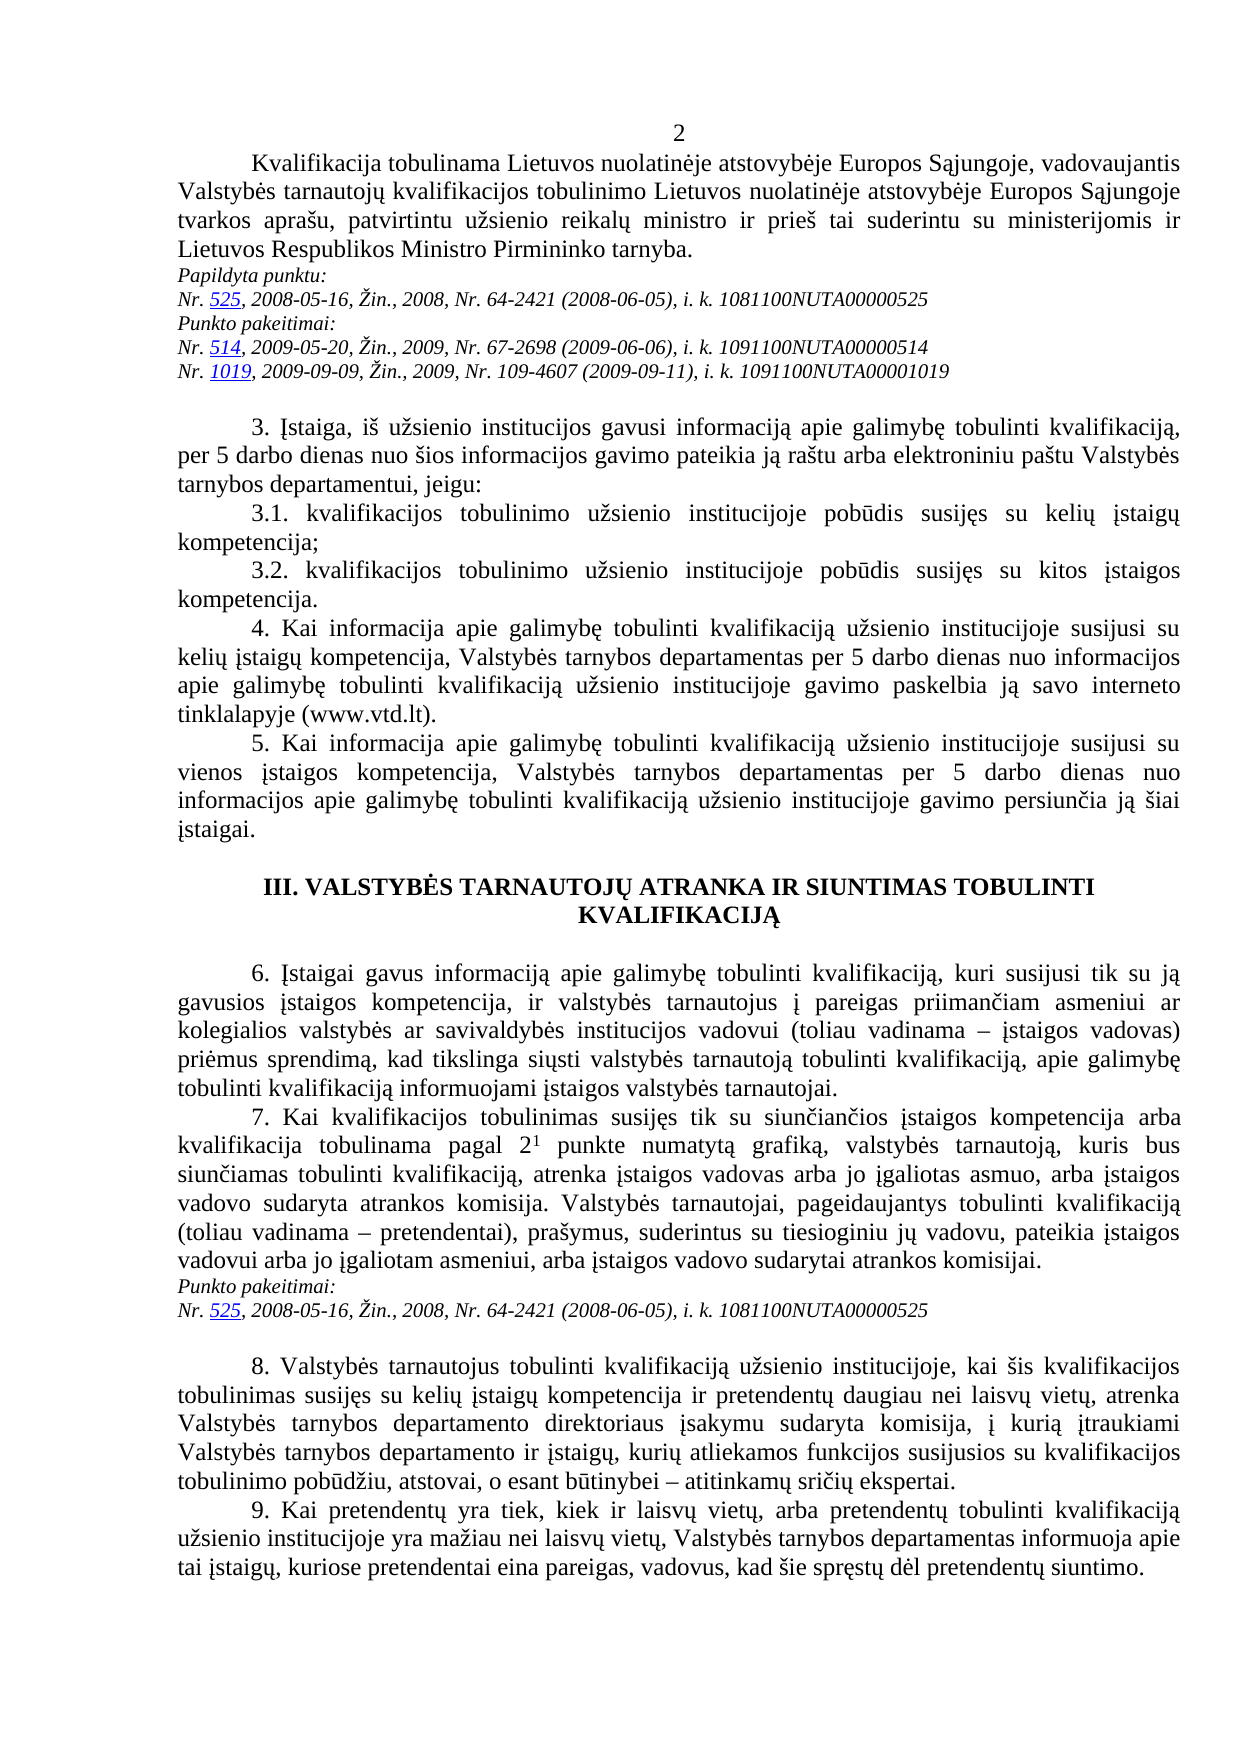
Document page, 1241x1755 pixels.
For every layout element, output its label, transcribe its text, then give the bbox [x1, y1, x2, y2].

text III. VALSTYBĖS TARNAUTOJŲ ATRANKA IR SIUNTIMAS tobulinti kvalifikaciją [177, 872, 1181, 929]
text 3.1. kvalifikacijos tobulinimo užsienio institucijoje pobūdis susijęs su kelių įstaigų kompetencija; [177, 498, 1181, 555]
text 7. Kai kvalifikacijos tobulinimas susijęs tik su siunčiančios įstaigos kompetencija arba kvalifikacija tobulinama pagal 21 punkte numatytą grafiką, valstybės tarnautoją, kuris bus siunčiamas tobulinti kvalifikaciją, atrenka įstaigos vadovas arba jo įgaliotas asmuo, arba įstaigos vadovo sudaryta atrankos komisija. Valstybės tarnautojai, pageidaujantys tobulinti kvalifikaciją (toliau vadinama – pretendentai), prašymus, suderintus su tiesioginiu jų vadovu, pateikia įstaigos vadovui arba jo įgaliotam asmeniui, arba įstaigos vadovo sudarytai atrankos komisijai. [177, 1102, 1181, 1274]
text 3.2. kvalifikacijos tobulinimo užsienio institucijoje pobūdis susijęs su kitos įstaigos kompetencija. [177, 555, 1181, 613]
text Punkto pakeitimai: [177, 1274, 1181, 1298]
text 3. Įstaiga, iš užsienio institucijos gavusi informaciją apie galimybę tobulinti kvalifikaciją, per 5 darbo dienas nuo šios informacijos gavimo pateikia ją raštu arba elektroniniu paštu Valstybės tarnybos departamentui, jeigu: [177, 412, 1181, 498]
text 9. Kai pretendentų yra tiek, kiek ir laisvų vietų, arba pretendentų tobulinti kvalifikaciją užsienio institucijoje yra mažiau nei laisvų vietų, Valstybės tarnybos departamentas informuoja apie tai įstaigų, kuriose pretendentai eina pareigas, vadovus, kad šie spręstų dėl pretendentų siuntimo. [177, 1495, 1181, 1581]
text Nr. 1019, 2009-09-09, Žin., 2009, Nr. 109-4607 (2009-09-11), i. k. 1091100NUTA00001019 [177, 359, 1181, 383]
text Papildyta punktu: [177, 263, 1181, 287]
text Punkto pakeitimai: [177, 311, 1181, 335]
text 5. Kai informacija apie galimybę tobulinti kvalifikaciją užsienio institucijoje susijusi su vienos įstaigos kompetencija, Valstybės tarnybos departamentas per 5 darbo dienas nuo informacijos apie galimybę tobulinti kvalifikaciją užsienio institucijoje gavimo persiunčia ją šiai įstaigai. [177, 728, 1181, 843]
text 4. Kai informacija apie galimybę tobulinti kvalifikaciją užsienio institucijoje susijusi su kelių įstaigų kompetencija, Valstybės tarnybos departamentas per 5 darbo dienas nuo informacijos apie galimybę tobulinti kvalifikaciją užsienio institucijoje gavimo paskelbia ją savo interneto tinklalapyje (www.vtd.lt). [177, 613, 1181, 728]
text Kvalifikacija tobulinama Lietuvos nuolatinėje atstovybėje Europos Sąjungoje, vadovaujantis Valstybės tarnautojų kvalifikacijos tobulinimo Lietuvos nuolatinėje atstovybėje Europos Sąjungoje tvarkos aprašu, patvirtintu užsienio reikalų ministro ir prieš tai suderintu su ministerijomis ir Lietuvos Respublikos Ministro Pirmininko tarnyba. [177, 148, 1181, 263]
text 6. Įstaigai gavus informaciją apie galimybę tobulinti kvalifikaciją, kuri susijusi tik su ją gavusios įstaigos kompetencija, ir valstybės tarnautojus į pareigas priimančiam asmeniui ar kolegialios valstybės ar savivaldybės institucijos vadovui (toliau vadinama – įstaigos vadovas) priėmus sprendimą, kad tikslinga siųsti valstybės tarnautoją tobulinti kvalifikaciją, apie galimybę tobulinti kvalifikaciją informuojami įstaigos valstybės tarnautojai. [177, 958, 1181, 1102]
text Nr. 525, 2008-05-16, Žin., 2008, Nr. 64-2421 (2008-06-05), i. k. 1081100NUTA00000525 [177, 287, 1181, 311]
text Nr. 525, 2008-05-16, Žin., 2008, Nr. 64-2421 (2008-06-05), i. k. 1081100NUTA00000525 [177, 1298, 1181, 1322]
text 8. Valstybės tarnautojus tobulinti kvalifikaciją užsienio institucijoje, kai šis kvalifikacijos tobulinimas susijęs su kelių įstaigų kompetencija ir pretendentų daugiau nei laisvų vietų, atrenka Valstybės tarnybos departamento direktoriaus įsakymu sudaryta komisija, į kurią įtraukiami Valstybės tarnybos departamento ir įstaigų, kurių atliekamos funkcijos susijusios su kvalifikacijos tobulinimo pobūdžiu, atstovai, o esant būtinybei – atitinkamų sričių ekspertai. [177, 1351, 1181, 1495]
text Nr. 514, 2009-05-20, Žin., 2009, Nr. 67-2698 (2009-06-06), i. k. 1091100NUTA00000514 [177, 335, 1181, 359]
